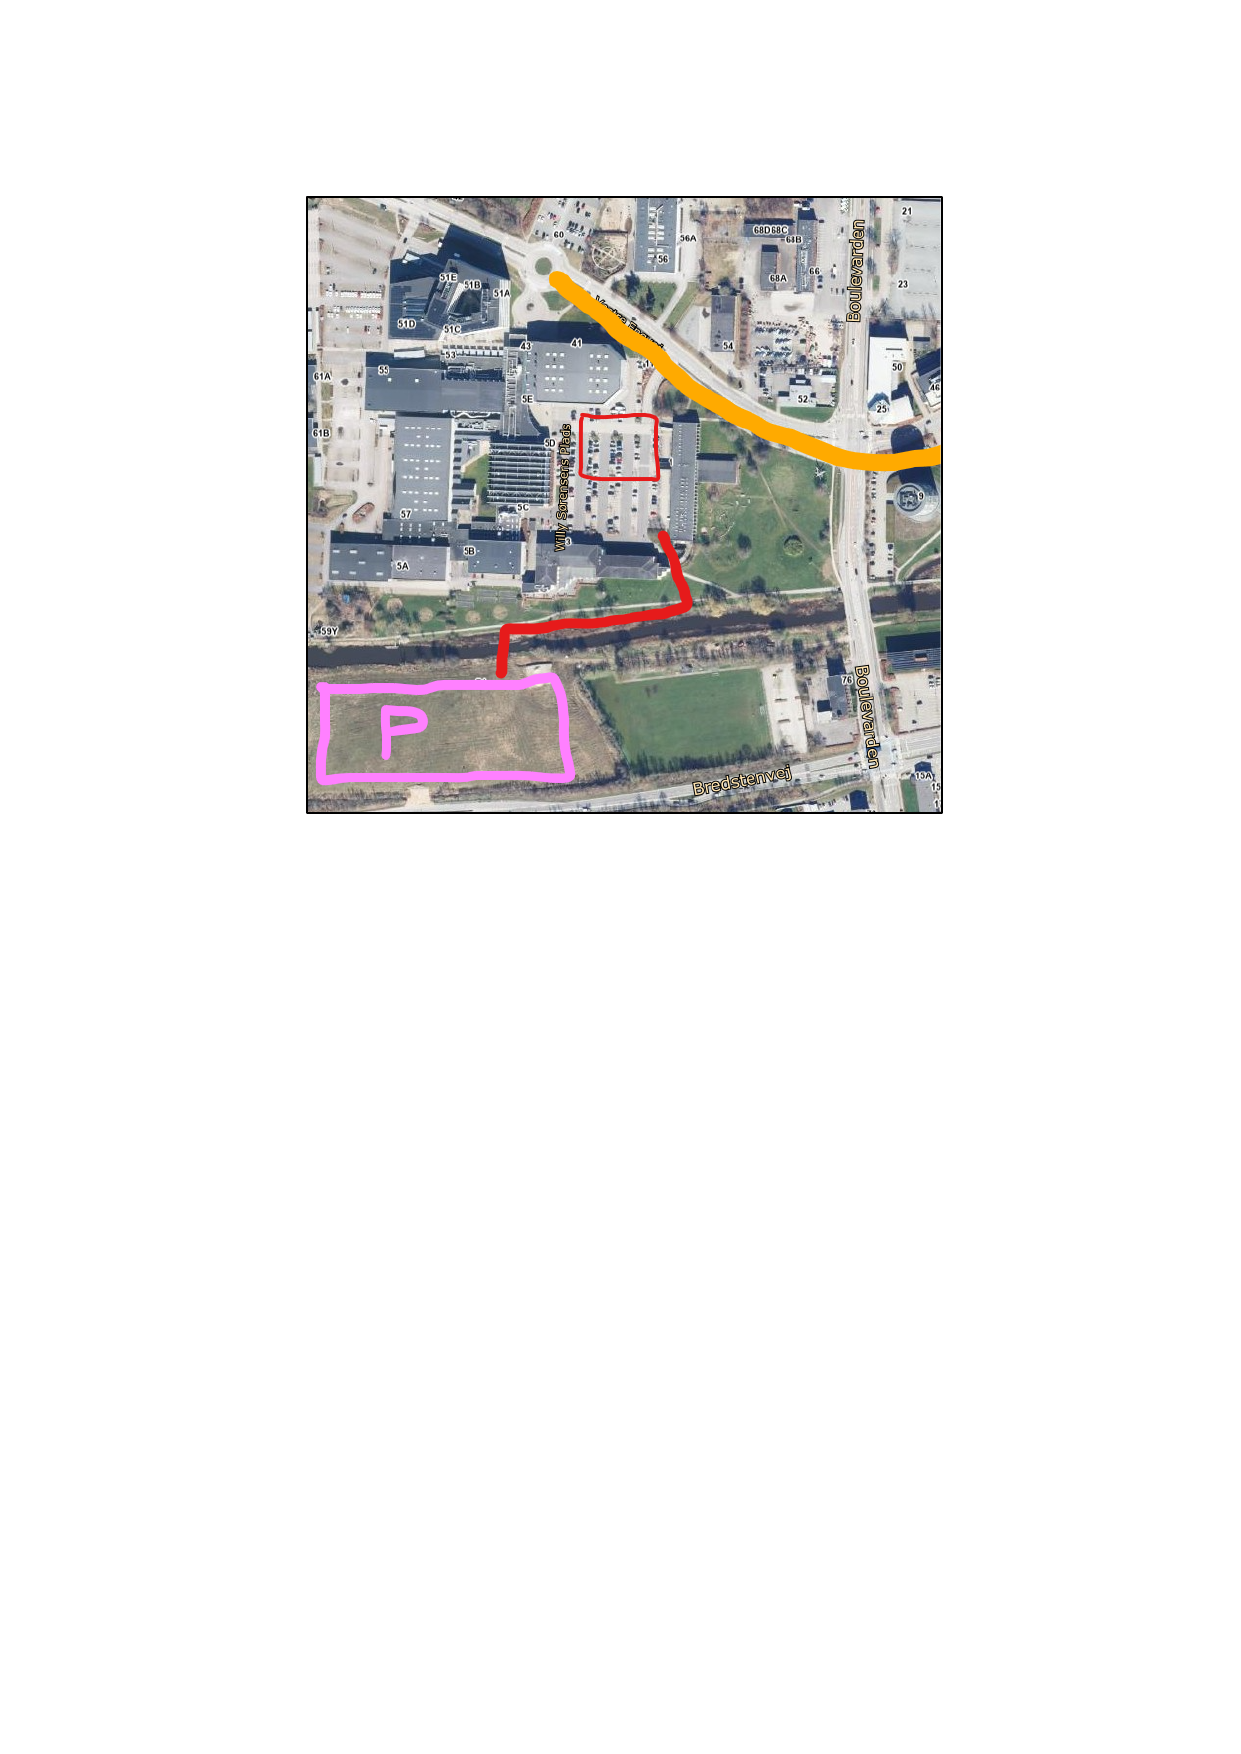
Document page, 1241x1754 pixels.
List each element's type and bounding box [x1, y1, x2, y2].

picture [308, 198, 941, 812]
